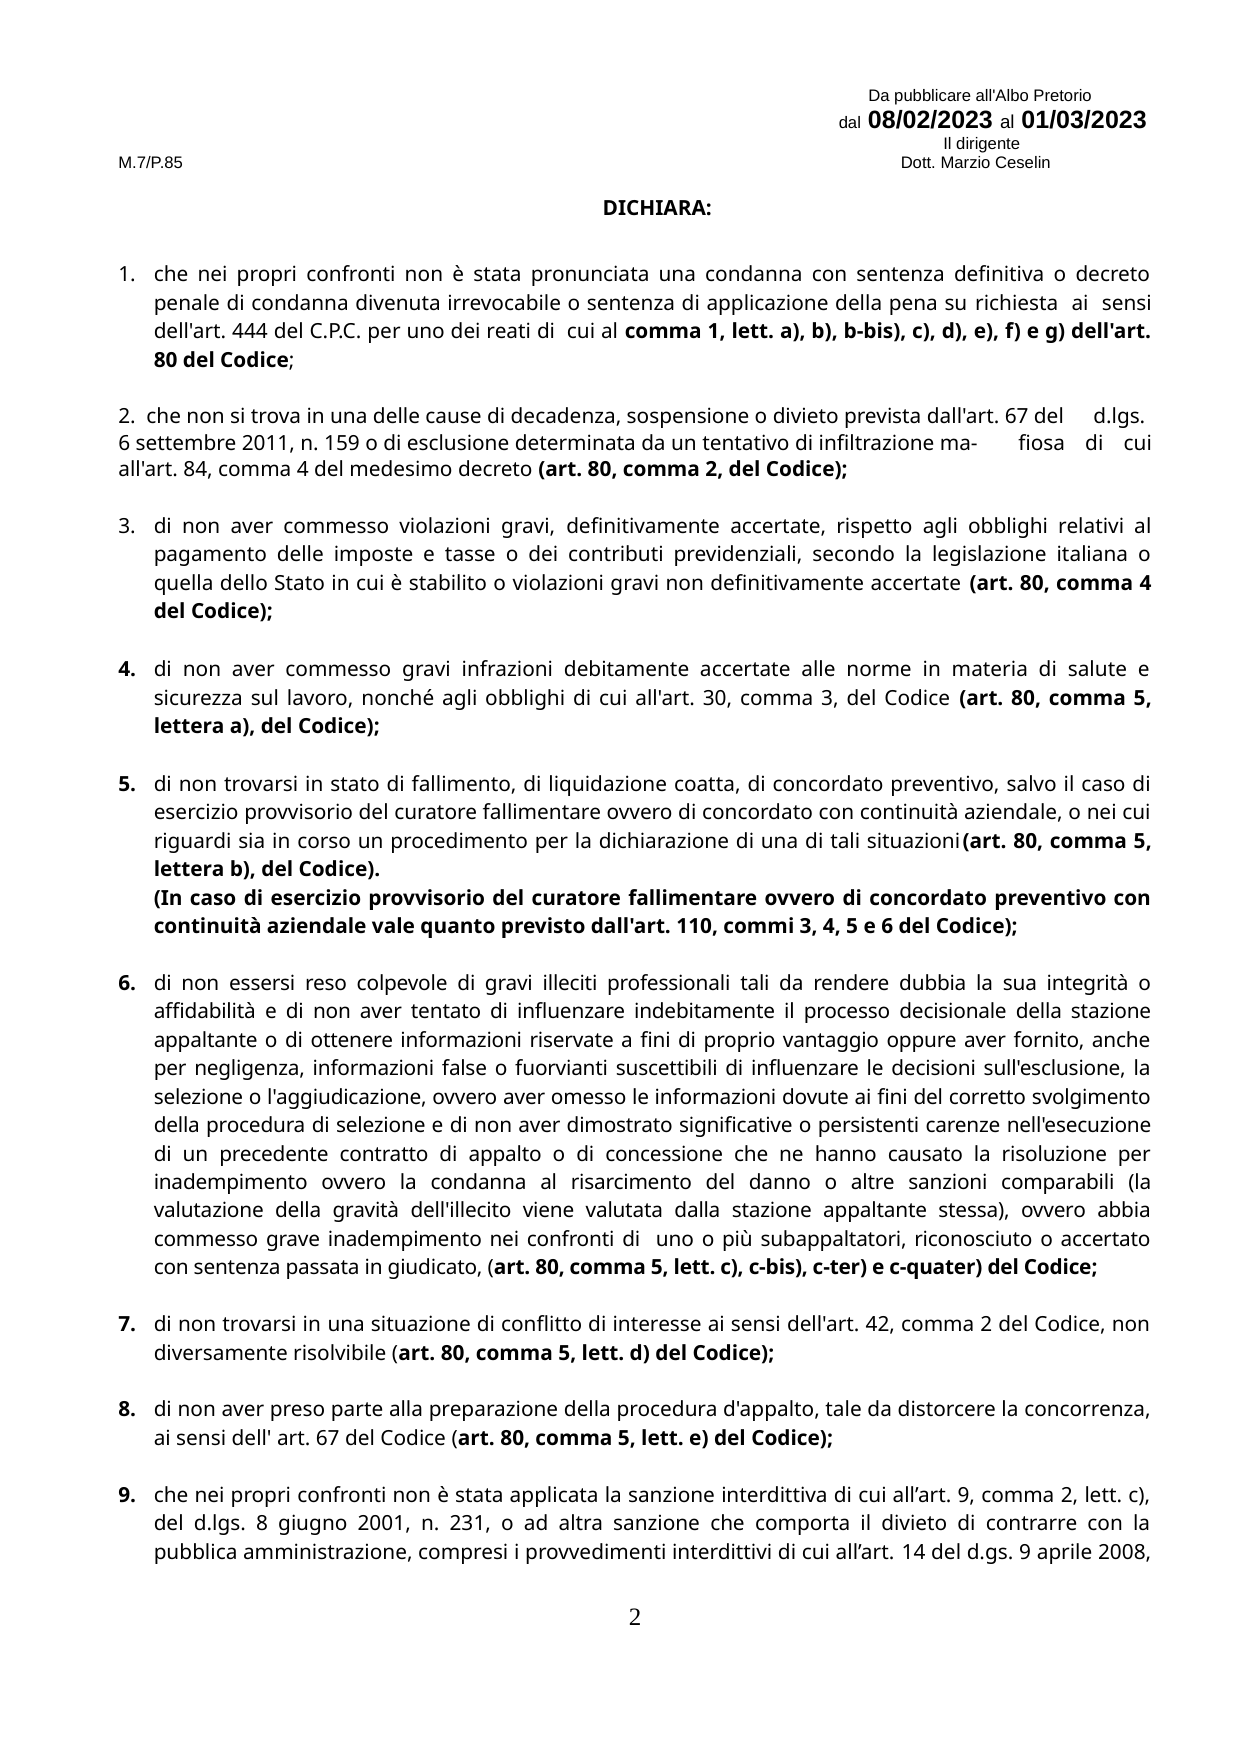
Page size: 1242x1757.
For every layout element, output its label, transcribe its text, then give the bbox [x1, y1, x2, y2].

list di non aver commesso gravi infrazioni debitamente accertate alle norme in materia di salute e sicurezza sul lavoro, nonché agli obblighi di cui all'art. 30, comma 3, del Codice (art. 80, comma 5, lettera a), del Codice); [118, 654, 1152, 739]
list di non trovarsi in stato di fallimento, di liquidazione coatta, di concordato preventivo, salvo il caso di esercizio provvisorio del curatore fallimentare ovvero di concordato con continuità aziendale, o nei cui riguardi sia in corso un procedimento per la dichiarazione di una di tali situazioni(art. 80, comma 5, lettera b), del Codice). [118, 769, 1152, 883]
list che nei propri confronti non è stata pronunciata una condanna con sentenza definitiva o decreto penale di condanna divenuta irrevocabile o sentenza di applicazione della pena su richiesta ai sensi dell'art. 444 del C.P.C. per uno dei reati di cui al comma 1, lett. a), b), b-bis), c), d), e), f) e g) dell'art. 80 del Codice; [118, 259, 1152, 373]
list di non aver preso parte alla preparazione della procedura d'appalto, tale da distorcere la concorrenza, ai sensi dell' art. 67 del Codice (art. 80, comma 5, lett. e) del Codice); [118, 1394, 1152, 1451]
list di non aver commesso violazioni gravi, definitivamente accertate, rispetto agli obblighi relativi al pagamento delle imposte e tasse o dei contributi previdenziali, secondo la legislazione italiana o quella dello Stato in cui è stabilito o violazioni gravi non definitivamente accertate (art. 80, comma 4 del Codice); [118, 511, 1152, 625]
text DICHIARA: [162, 184, 1152, 222]
list che nei propri confronti non è stata applicata la sanzione interdittiva di cui all’art. 9, comma 2, lett. c), del d.lgs. 8 giugno 2001, n. 231, o ad altra sanzione che comporta il divieto di contrarre con la pubblica amministrazione, compresi i provvedimenti interdittivi di cui all’art. 14 del d.gs. 9 aprile 2008, [118, 1480, 1152, 1565]
list di non trovarsi in una situazione di conflitto di interesse ai sensi dell'art. 42, comma 2 del Codice, non diversamente risolvibile (art. 80, comma 5, lett. d) del Codice); [118, 1309, 1152, 1366]
list (In caso di esercizio provvisorio del curatore fallimentare ovvero di concordato preventivo con continuità aziendale vale quanto previsto dall'art. 110, commi 3, 4, 5 e 6 del Codice); [118, 883, 1152, 939]
list che non si trova in una delle cause di decadenza, sospensione o divieto prevista dall'art. 67 del d.lgs. 6 settembre 2011, n. 159 o di esclusione determinata da un tentativo di infiltrazione ma- fiosa di cui all'art. 84, comma 4 del medesimo decreto (art. 80, comma 2, del Codice); [118, 403, 1152, 481]
list di non essersi reso colpevole di gravi illeciti professionali tali da rendere dubbia la sua integrità o affidabilità e di non aver tentato di influenzare indebitamente il processo decisionale della stazione appaltante o di ottenere informazioni riservate a fini di proprio vantaggio oppure aver fornito, anche per negligenza, informazioni false o fuorvianti suscettibili di influenzare le decisioni sull'esclusione, la selezione o l'aggiudicazione, ovvero aver omesso le informazioni dovute ai fini del corretto svolgimento della procedura di selezione e di non aver dimostrato significative o persistenti carenze nell'esecuzione di un precedente contratto di appalto o di concessione che ne hanno causato la risoluzione per inadempimento ovvero la condanna al risarcimento del danno o altre sanzioni comparabili (la valutazione della gravità dell'illecito viene valutata dalla stazione appaltante stessa), ovvero abbia commesso grave inadempimento nei confronti di uno o più subappaltatori, riconosciuto o accertato con sentenza passata in giudicato, (art. 80, comma 5, lett. c), c-bis), c-ter) e c-quater) del Codice; [118, 968, 1152, 1281]
